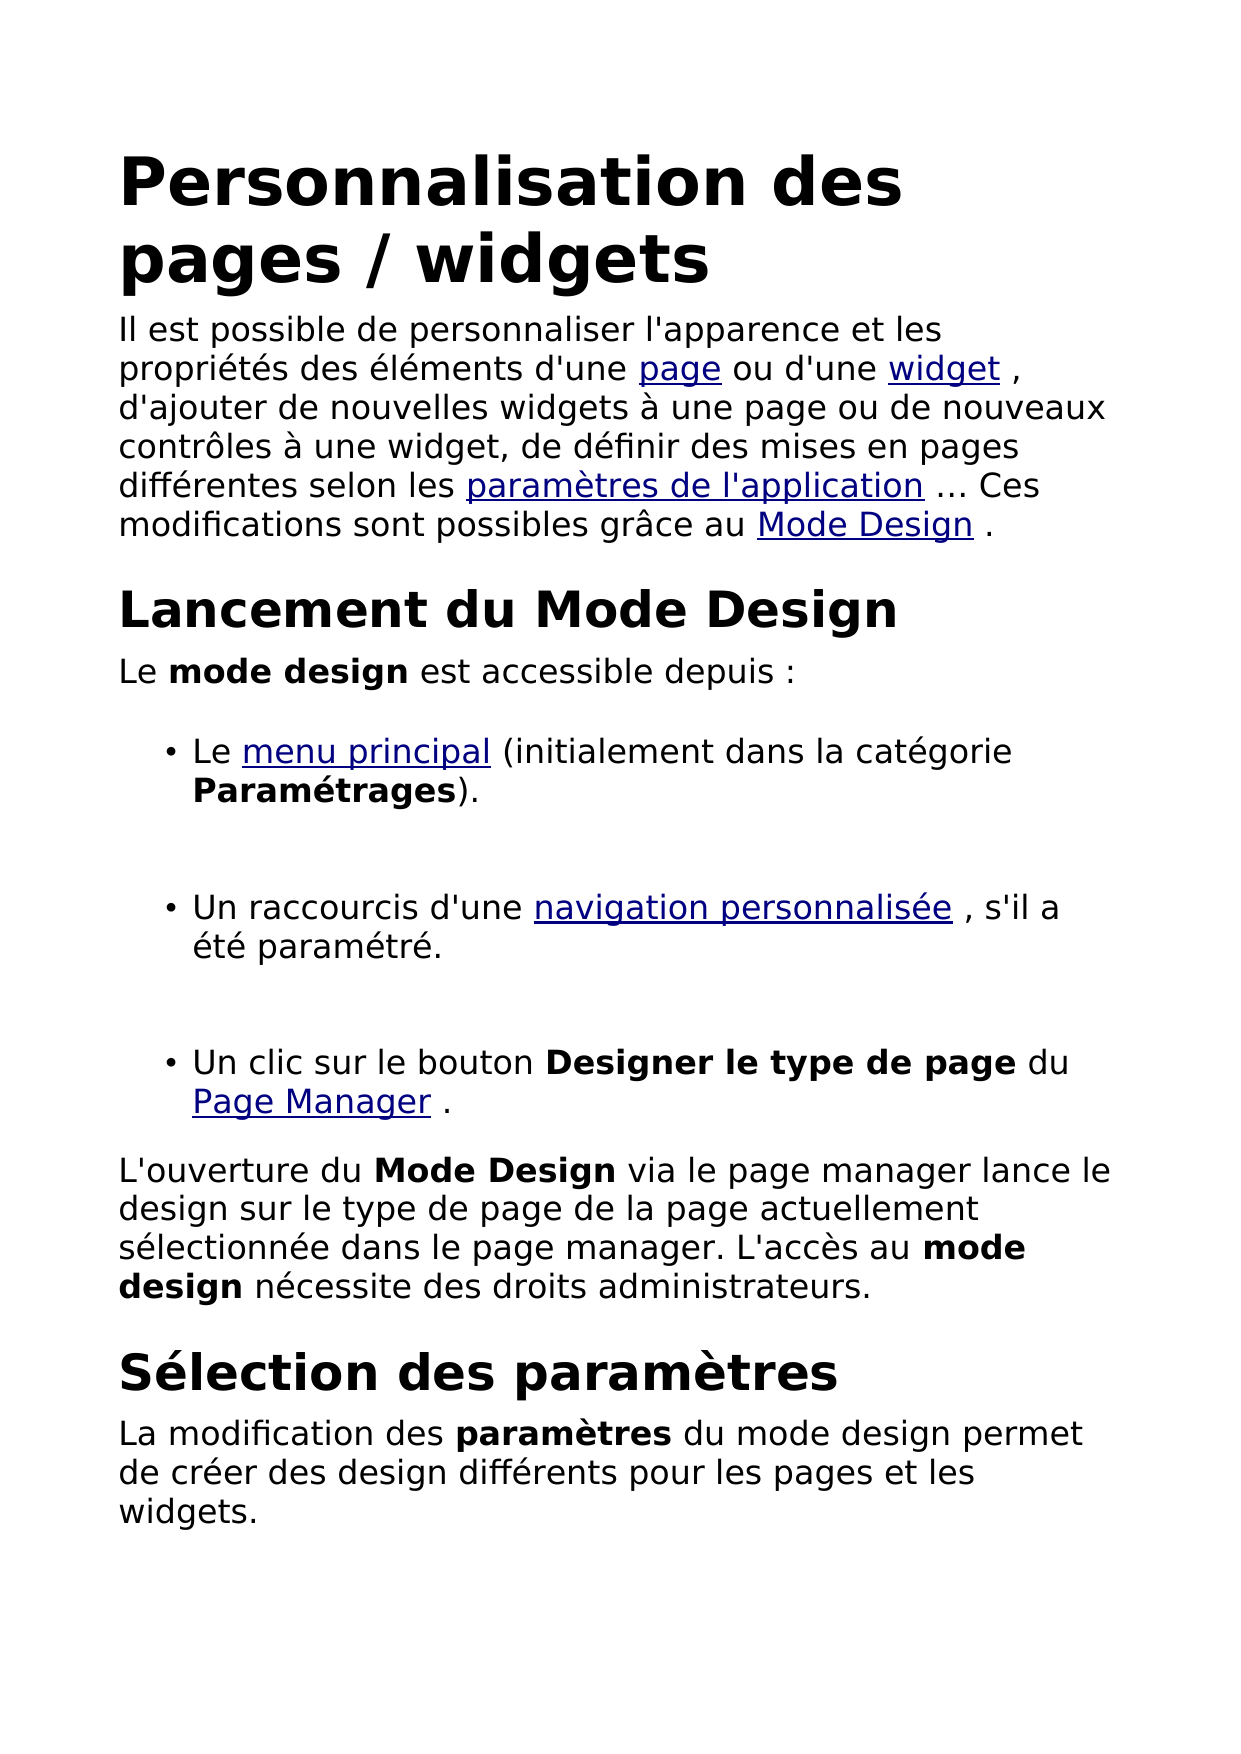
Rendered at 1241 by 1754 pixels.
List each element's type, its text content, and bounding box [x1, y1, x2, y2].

text Il est possible de personnaliser l'apparence et les propriétés des éléments d'une page ou d'une widget , d'ajouter de nouvelles widgets à une page ou de nouveaux contrôles à une widget, de définir des mises en pages différentes selon les paramètres de l'application … Ces modifications sont possibles grâce au Mode Design . [118, 311, 1122, 544]
list Un clic sur le bouton Designer le type de page du Page Manager . [177, 1044, 1122, 1122]
subtitle Sélection des paramètres [118, 1344, 1122, 1402]
list Un raccourcis d'une navigation personnalisée , s'il a été paramétré. [177, 888, 1122, 1044]
text Le mode design est accessible depuis : [118, 652, 1122, 691]
text La modification des paramètres du mode design permet de créer des design différents pour les pages et les widgets. [118, 1415, 1122, 1531]
text L'ouverture du Mode Design via le page manager lance le design sur le type de page de la page actuellement sélectionnée dans le page manager. L'accès au mode design nécessite des droits administrateurs. [118, 1151, 1122, 1306]
list Le menu principal (initialement dans la catégorie Paramétrages). [177, 733, 1122, 888]
subtitle Personnalisation des pages / widgets [118, 143, 1122, 298]
subtitle Lancement du Mode Design [118, 581, 1122, 640]
